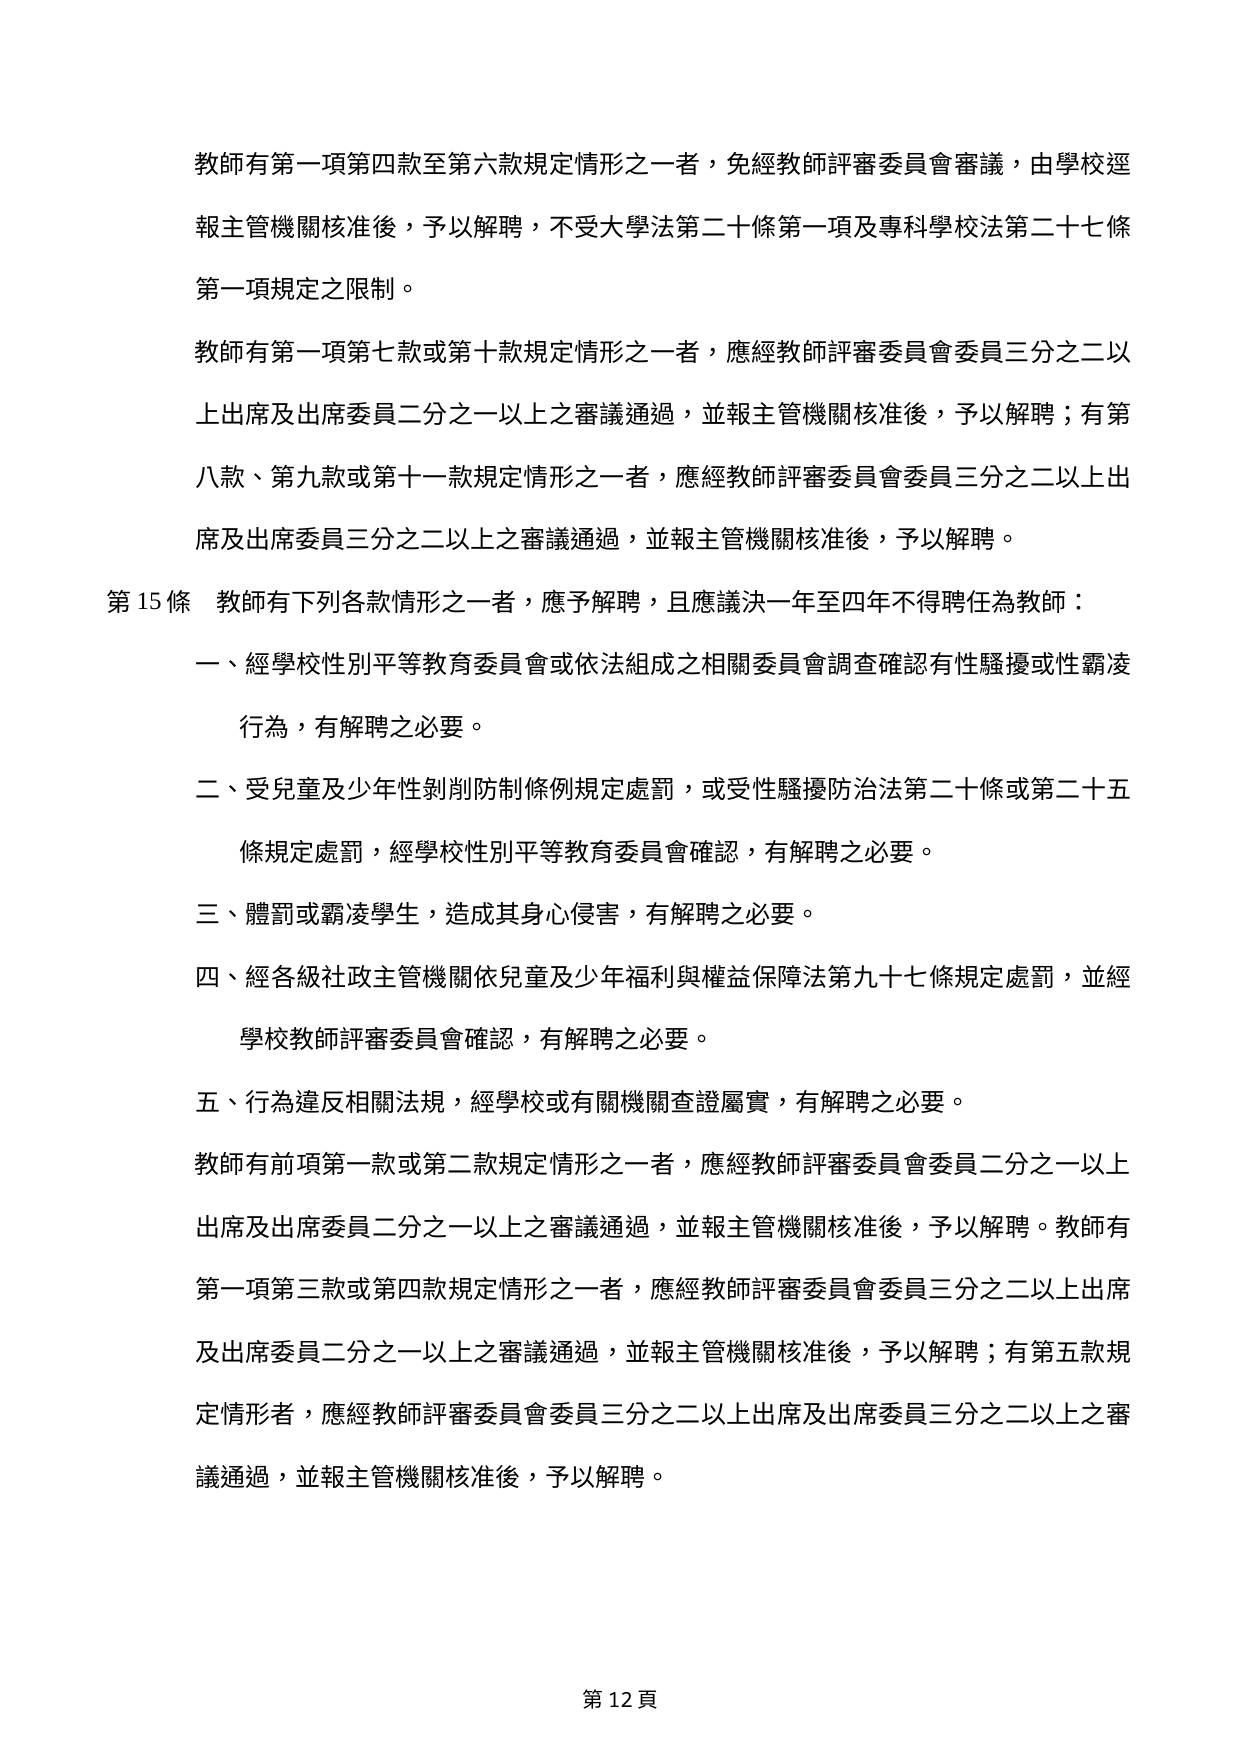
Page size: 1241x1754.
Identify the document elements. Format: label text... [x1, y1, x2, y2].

text 教師有前項第一款或第二款規定情形之一者，應經教師評審委員會委員二分之一以上出席及出席委員二分之一以上之審議通過，並報主管機關核准後，予以解聘。教師有第一項第三款或第四款規定情形之一者，應經教師評審委員會委員三分之二以上出席及出席委員二分之一以上之審議通過，並報主管機關核准後，予以解聘；有第五款規定情形者，應經教師評審委員會委員三分之二以上出席及出席委員三分之二以上之審議通過，並報主管機關核准後，予以解聘。 [194, 1121, 1134, 1496]
text 四、經各級社政主管機關依兒童及少年福利與權益保障法第九十七條規定處罰，並經學校教師評審委員會確認，有解聘之必要。 [195, 933, 1134, 1058]
text 五、行為違反相關法規，經學校或有關機關查證屬實，有解聘之必要。 [195, 1058, 1134, 1121]
text 三、體罰或霸凌學生，造成其身心侵害，有解聘之必要。 [195, 871, 1134, 933]
text 教師有第一項第四款至第六款規定情形之一者，免經教師評審委員會審議，由學校逕報主管機關核准後，予以解聘，不受大學法第二十條第一項及專科學校法第二十七條第一項規定之限制。 [194, 121, 1134, 308]
text 二、受兒童及少年性剝削防制條例規定處罰，或受性騷擾防治法第二十條或第二十五條規定處罰，經學校性別平等教育委員會確認，有解聘之必要。 [195, 746, 1134, 871]
text 一、經學校性別平等教育委員會或依法組成之相關委員會調查確認有性騷擾或性霸凌行為，有解聘之必要。 [195, 621, 1134, 746]
text 教師有第一項第七款或第十款規定情形之一者，應經教師評審委員會委員三分之二以上出席及出席委員二分之一以上之審議通過，並報主管機關核准後，予以解聘；有第八款、第九款或第十一款規定情形之一者，應經教師評審委員會委員三分之二以上出席及出席委員三分之二以上之審議通過，並報主管機關核准後，予以解聘。 [194, 308, 1134, 558]
text 第15條 教師有下列各款情形之一者，應予解聘，且應議決一年至四年不得聘任為教師： [106, 558, 1134, 621]
